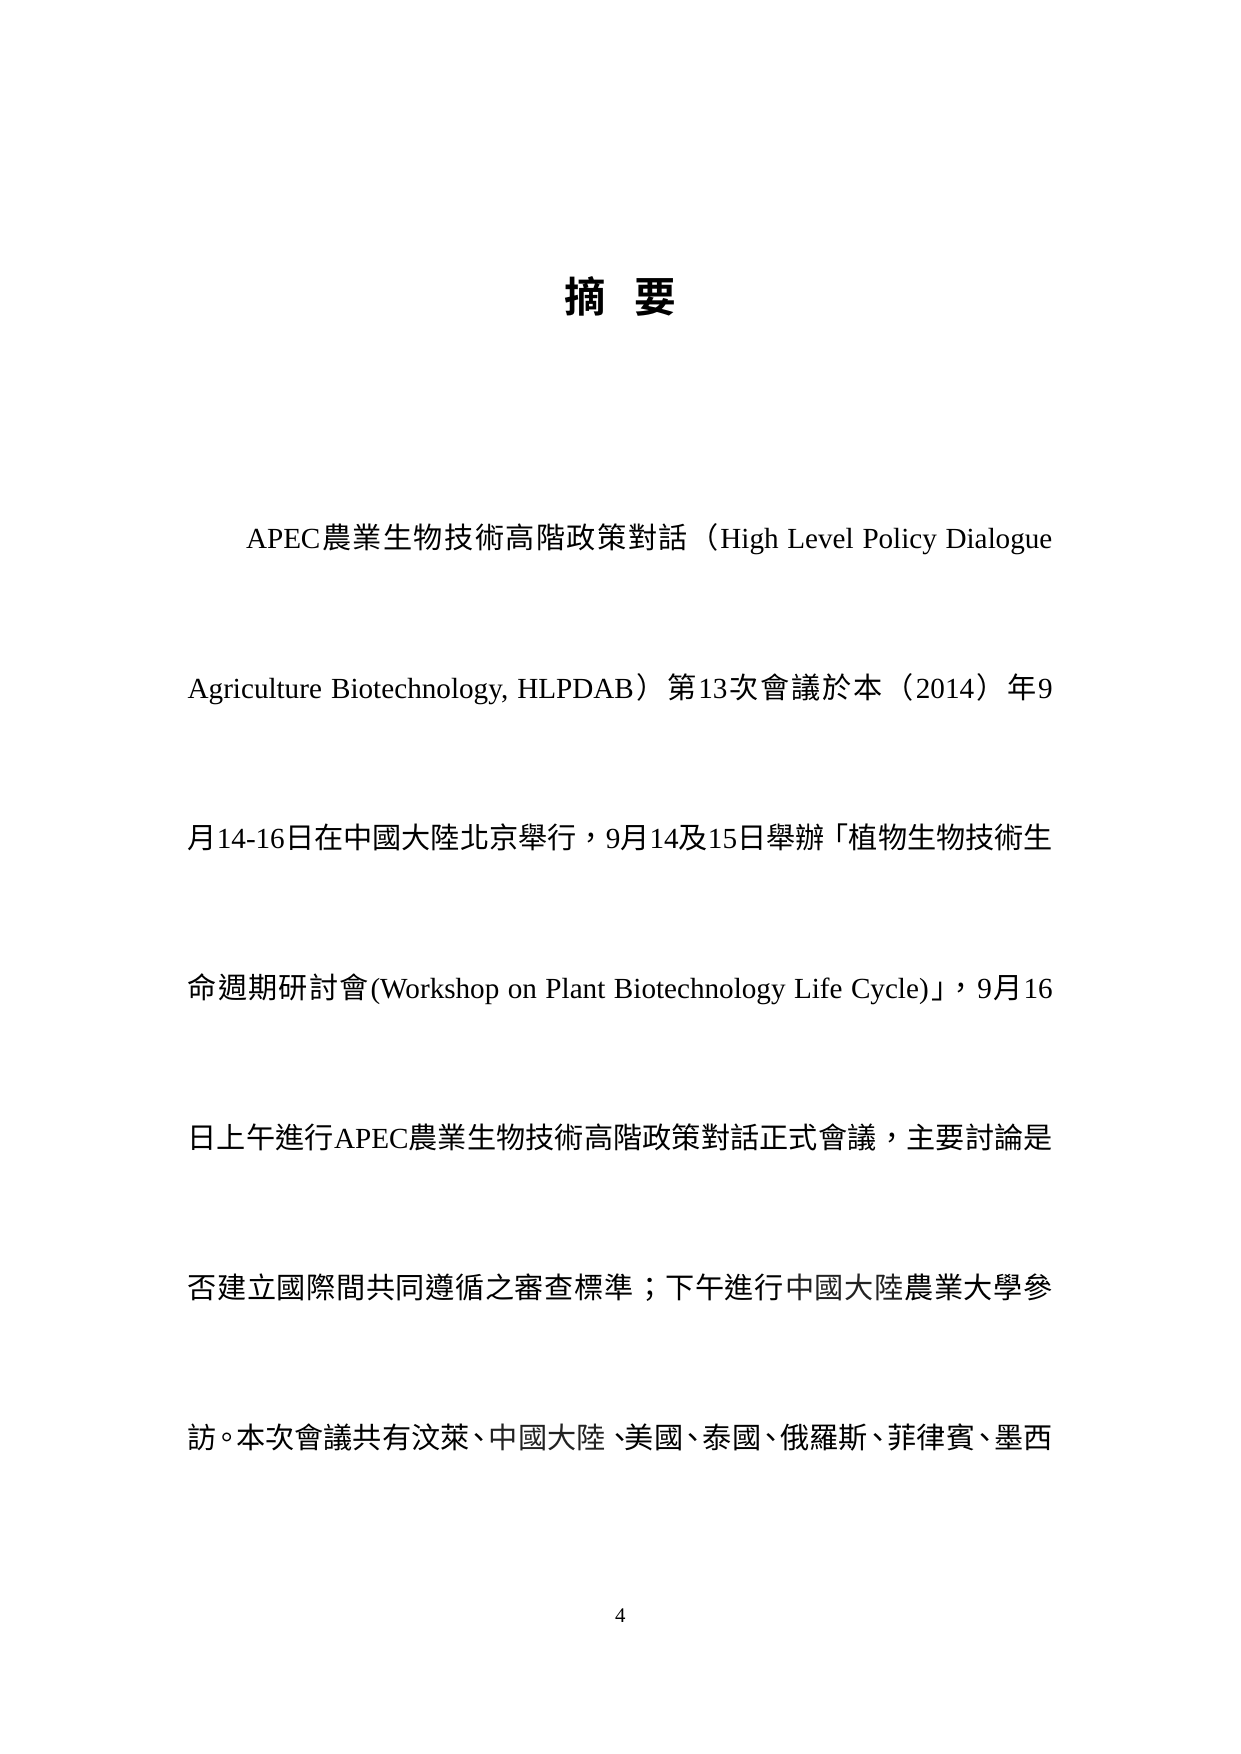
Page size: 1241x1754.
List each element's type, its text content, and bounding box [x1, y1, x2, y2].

text APEC農業生物技術高階政策對話（High Level Policy Dialogue Agriculture Biotechnology, HLPDAB）第13次會議於本（2014）年9月14-16日在中國大陸北京舉行，9月14及15日舉辦「植物生物技術生命週期研討會(Workshop on Plant Biotechnology Life Cycle)」，9月16日上午進行APEC農業生物技術高階政策對話正式會議，主要討論是否建立國際間共同遵循之審查標準；下午進行中國大陸農業大學參訪。本次會議共有汶萊、中國大陸、美國、泰國、俄羅斯、菲律賓、墨西 [187, 499, 1053, 1474]
text 摘 要 [187, 264, 1053, 325]
